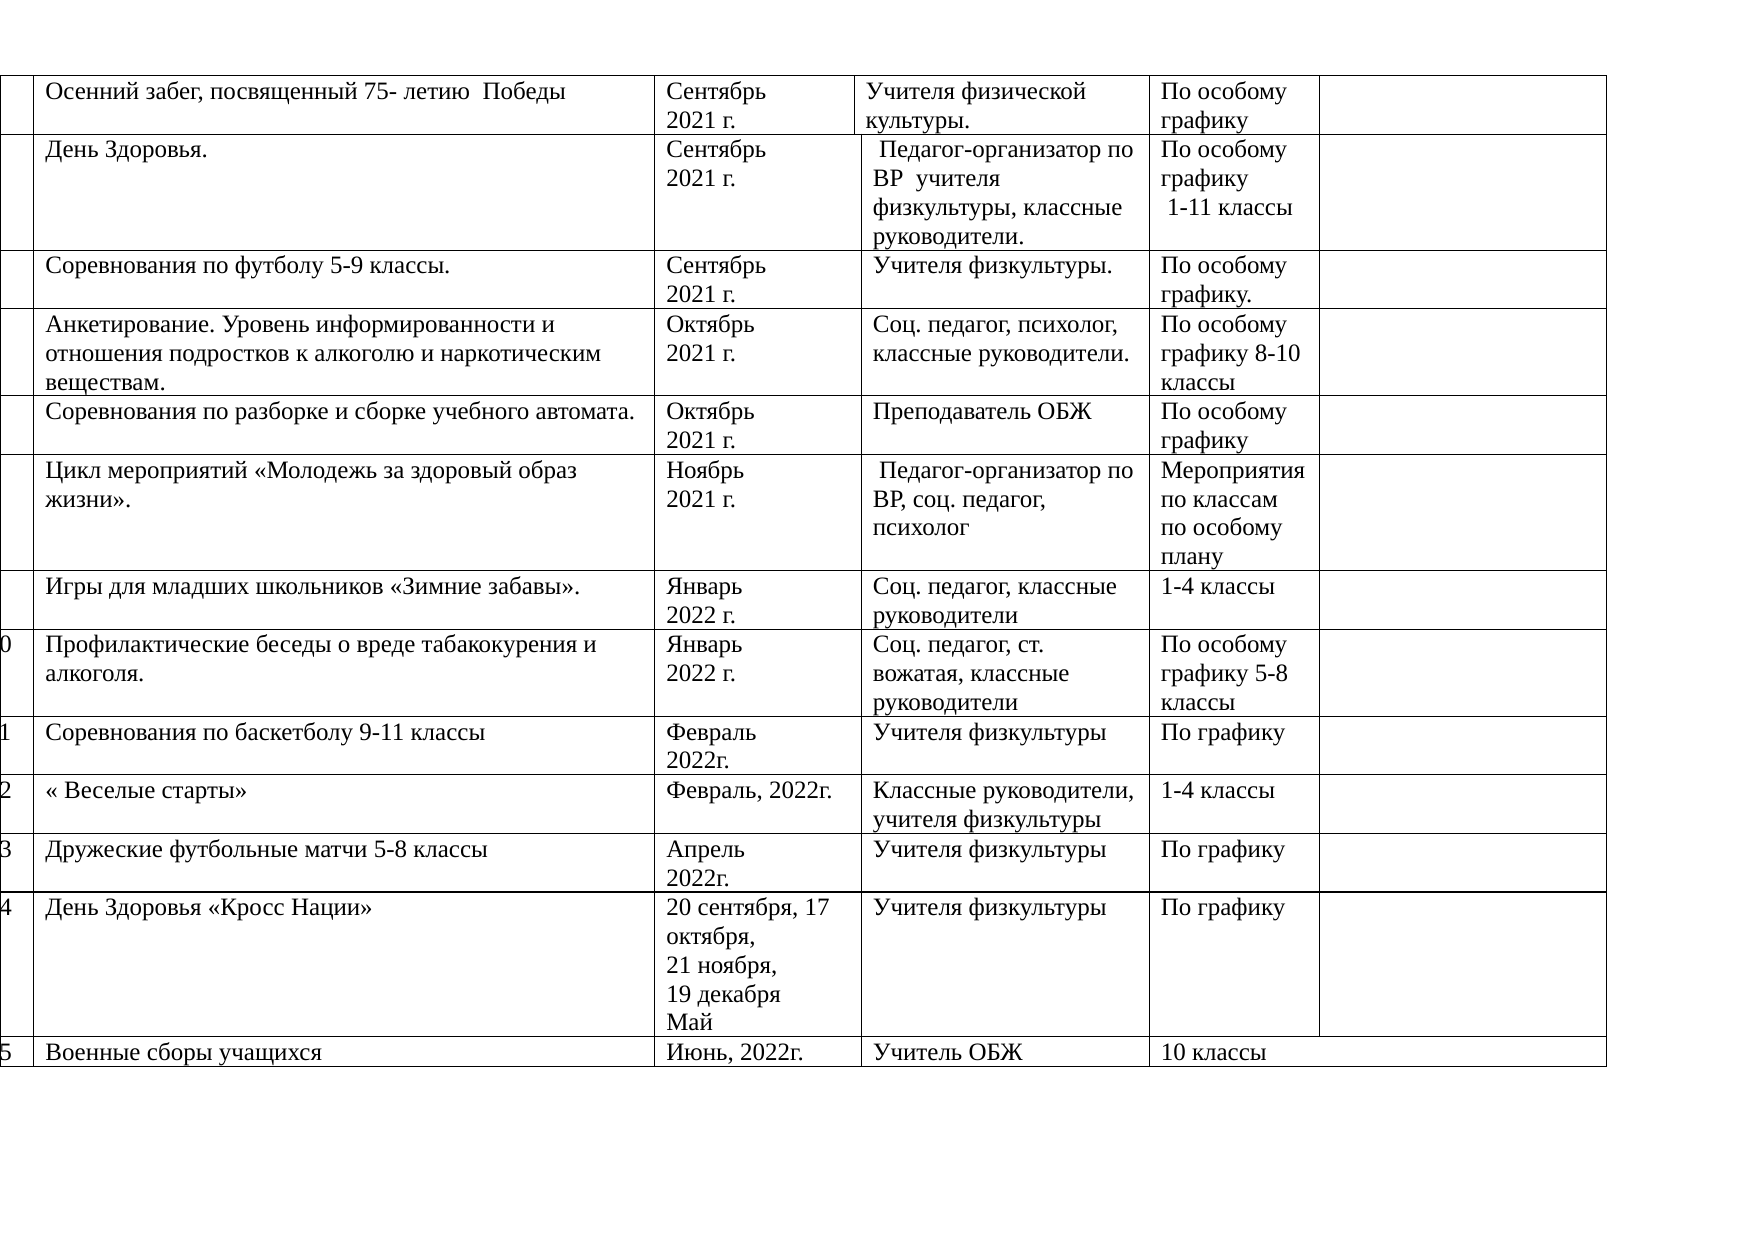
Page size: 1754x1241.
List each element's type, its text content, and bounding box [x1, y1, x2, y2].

table_cell Апрель 2022г. [655, 834, 861, 891]
table_cell [1320, 309, 1606, 395]
table_cell Учителя физкультуры [862, 834, 1149, 891]
table_cell Июнь, 2022г. [655, 1037, 861, 1066]
table_cell По графику [1150, 717, 1319, 774]
table_cell Соревнования по баскетболу 9-11 классы [34, 717, 654, 774]
table_cell 12 [1, 775, 33, 833]
table_cell Сентябрь 2021 г. [655, 76, 854, 133]
table_cell [1320, 834, 1606, 891]
table_cell 15 [1, 1051, 8, 1059]
table_cell 2 [1, 135, 33, 249]
table_cell Соц. педагог, ст. вожатая, классные руководители [862, 630, 1149, 716]
table_cell Осенний забег, посвященный 75- летию Победы [34, 76, 654, 133]
table_cell День Здоровья. [34, 135, 654, 249]
table_cell 13 [1, 834, 33, 891]
table_cell 10 классы [1150, 1037, 1606, 1066]
table_cell [1320, 455, 1606, 570]
table_cell [1320, 775, 1606, 833]
table_cell « Веселые старты» [34, 775, 654, 833]
table_cell Игры для младших школьников «Зимние забавы». [34, 571, 654, 628]
table_cell [1320, 76, 1606, 133]
table_cell 14 [1, 893, 33, 1036]
table_cell 3 [1, 251, 33, 308]
table_cell День Здоровья «Кросс Нации» [34, 893, 654, 1036]
table_cell Учителя физкультуры [862, 717, 1149, 774]
table_cell Октябрь 2021 г. [655, 396, 861, 454]
table_cell Соревнования по разборке и сборке учебного автомата. [34, 396, 654, 454]
table_cell Учителя физической культуры. [855, 76, 1149, 133]
table_cell Цикл мероприятий «Молодежь за здоровый образ жизни». [34, 455, 654, 570]
table_cell Февраль, 2022г. [655, 775, 861, 833]
table_cell Учителя физкультуры. [862, 251, 1149, 308]
table_cell [1320, 135, 1606, 249]
table_cell Февраль 2022г. [655, 717, 861, 774]
table_cell По особому графику. [1150, 251, 1319, 308]
table_cell Октябрь 2021 г. [655, 309, 861, 395]
table_cell Ноябрь 2021 г. [655, 455, 861, 570]
table_cell По особому графику [1150, 396, 1319, 454]
table_cell 4 [1, 309, 33, 395]
table_cell Сентябрь 2021 г. [655, 135, 861, 249]
table_cell [1320, 396, 1606, 454]
table_cell Январь 2022 г. [655, 571, 861, 628]
table_cell Январь 2022 г. [655, 630, 861, 716]
table_cell Анкетирование. Уровень информированности и отношения подростков к алкоголю и наркотическим веществам. [34, 309, 654, 395]
table_cell Военные сборы учащихся [34, 1037, 654, 1066]
table_cell По графику [1150, 893, 1319, 1036]
table_cell Классные руководители, учителя физкультуры [862, 775, 1149, 833]
table_cell Соц. педагог, классные руководители [862, 571, 1149, 628]
table_cell 6 [1, 396, 33, 454]
table_cell Мероприятия по классам по особому плану [1150, 455, 1319, 570]
table_cell 15 [1, 1037, 33, 1066]
table_cell Учителя физкультуры [862, 893, 1149, 1036]
table_cell Сентябрь 2021 г. [655, 251, 861, 308]
table_cell По особому графику 1-11 классы [1150, 135, 1319, 249]
table_cell Педагог-организатор по ВР учителя физкультуры, классные руководители. [862, 135, 1149, 249]
table_cell [1320, 893, 1606, 1036]
table_cell По графику [1150, 834, 1319, 891]
table_cell Педагог-организатор по ВР, соц. педагог, психолог [862, 455, 1149, 570]
table_cell [1320, 251, 1606, 308]
table_cell По особому графику 5-8 классы [1150, 630, 1319, 716]
table_cell 11 [1, 717, 33, 774]
table_cell 20 сентября, 17 октября, 21 ноября, 19 декабря Май [655, 893, 861, 1036]
table_cell 10 [1, 630, 33, 716]
table_cell 9 [1, 571, 33, 628]
table_cell Дружеские футбольные матчи 5-8 классы [34, 834, 654, 891]
table_cell [1320, 571, 1606, 628]
table_cell Профилактические беседы о вреде табакокурения и алкоголя. [34, 630, 654, 716]
table_cell 1-4 классы [1150, 775, 1319, 833]
table_cell Соц. педагог, психолог, классные руководители. [862, 309, 1149, 395]
table_cell Преподаватель ОБЖ [862, 396, 1149, 454]
table_cell [1320, 717, 1606, 774]
table_cell 1 [1, 76, 33, 133]
table_cell Учитель ОБЖ [862, 1037, 1149, 1066]
table_cell По особому графику [1150, 76, 1319, 133]
table_cell 1-4 классы [1150, 571, 1319, 628]
table_cell [1320, 630, 1606, 716]
table_cell 7 [1, 455, 33, 570]
table_cell По особому графику 8-10 классы [1150, 309, 1319, 395]
table_cell Соревнования по футболу 5-9 классы. [34, 251, 654, 308]
